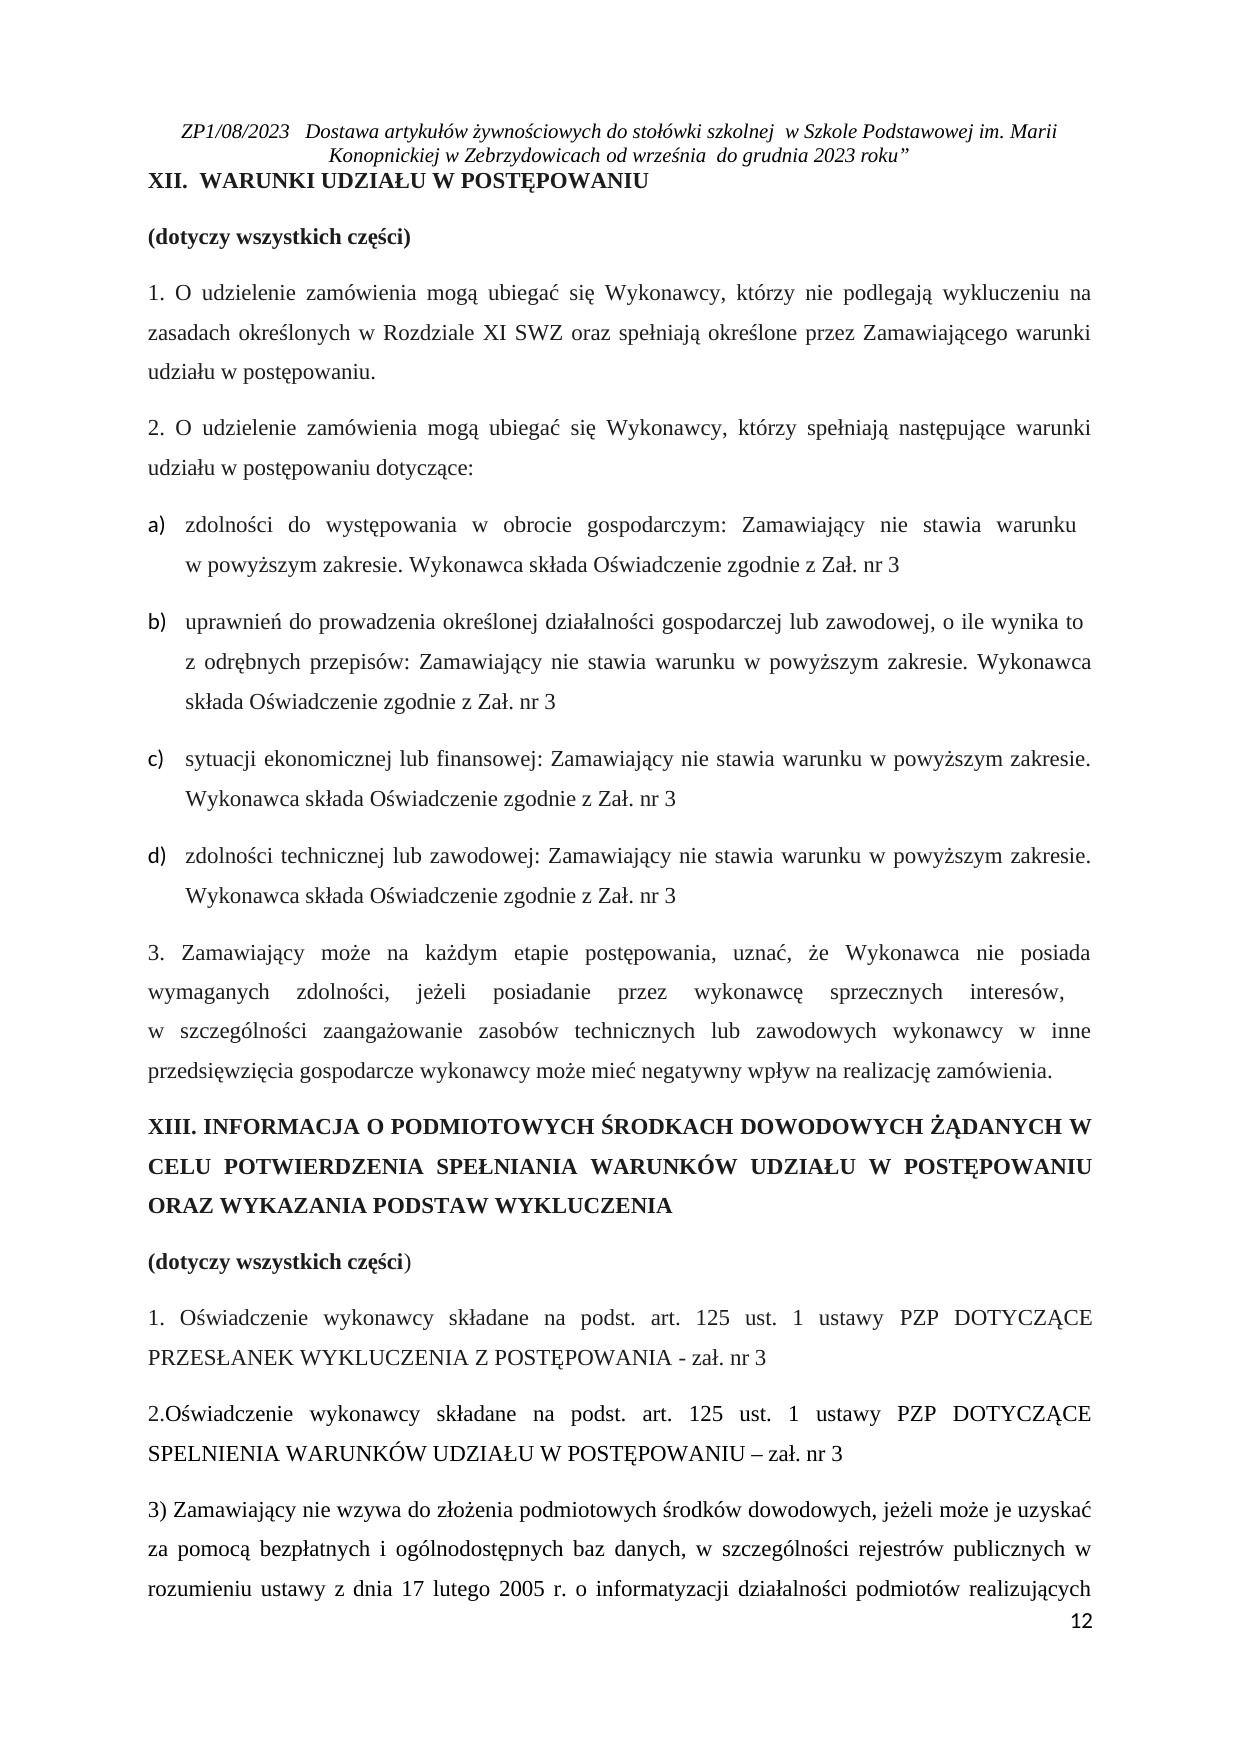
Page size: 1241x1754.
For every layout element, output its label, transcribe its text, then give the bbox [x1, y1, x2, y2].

text 2.Oświadczenie wykonawcy składane na podst. art. 125 ust. 1 ustawy PZP DOTYCZĄCE SPELNIENIA WARUNKÓW UDZIAŁU W POSTĘPOWANIU – zał. nr 3 [148, 1400, 1093, 1466]
text 3) Zamawiający nie wzywa do złożenia podmiotowych środków dowodowych, jeżeli może je uzyskać za pomocą bezpłatnych i ogólnodostępnych baz danych, w szczególności rejestrów publicznych w rozumieniu ustawy z dnia 17 lutego 2005 r. o informatyzacji działalności podmiotów realizujących [148, 1496, 1093, 1601]
text 2. O udzielenie zamówienia mogą ubiegać się Wykonawcy, którzy spełniają następujące warunki udziału w postępowaniu dotyczące: [148, 414, 1093, 480]
list zdolności technicznej lub zawodowej: Zamawiający nie stawia warunku w powyższym zakresie. Wykonawca składa Oświadczenie zgodnie z Zał. nr 3 [148, 841, 1093, 909]
text XII. WARUNKI UDZIAŁU W POSTĘPOWANIU [148, 167, 1093, 193]
text (dotyczy wszystkich części) [148, 1248, 1093, 1275]
text 1. O udzielenie zamówienia mogą ubiegać się Wykonawcy, którzy nie podlegają wykluczeniu na zasadach określonych w Rozdziale XI SWZ oraz spełniają określone przez Zamawiającego warunki udziału w postępowaniu. [148, 279, 1093, 384]
text 1. Oświadczenie wykonawcy składane na podst. art. 125 ust. 1 ustawy PZP DOTYCZĄCE PRZESŁANEK WYKLUCZENIA Z POSTĘPOWANIA - zał. nr 3 [148, 1304, 1093, 1370]
list zdolności do występowania w obrocie gospodarczym: Zamawiający nie stawia warunku w powyższym zakresie. Wykonawca składa Oświadczenie zgodnie z Zał. nr 3 [148, 510, 1093, 577]
text 3. Zamawiający może na każdym etapie postępowania, uznać, że Wykonawca nie posiada wymaganych zdolności, jeżeli posiadanie przez wykonawcę sprzecznych interesów, w szczególności zaangażowanie zasobów technicznych lub zawodowych wykonawcy w inne przedsięwzięcia gospodarcze wykonawcy może mieć negatywny wpływ na realizację zamówienia. [148, 939, 1093, 1083]
list sytuacji ekonomicznej lub finansowej: Zamawiający nie stawia warunku w powyższym zakresie. Wykonawca składa Oświadczenie zgodnie z Zał. nr 3 [148, 744, 1093, 812]
list uprawnień do prowadzenia określonej działalności gospodarczej lub zawodowej, o ile wynika to z odrębnych przepisów: Zamawiający nie stawia warunku w powyższym zakresie. Wykonawca składa Oświadczenie zgodnie z Zał. nr 3 [148, 607, 1093, 714]
text XIII. INFORMACJA O PODMIOTOWYCH ŚRODKACH DOWODOWYCH ŻĄDANYCH W CELU POTWIERDZENIA SPEŁNIANIA WARUNKÓW UDZIAŁU W POSTĘPOWANIU ORAZ WYKAZANIA PODSTAW WYKLUCZENIA [148, 1113, 1093, 1218]
text (dotyczy wszystkich części) [148, 223, 1093, 249]
